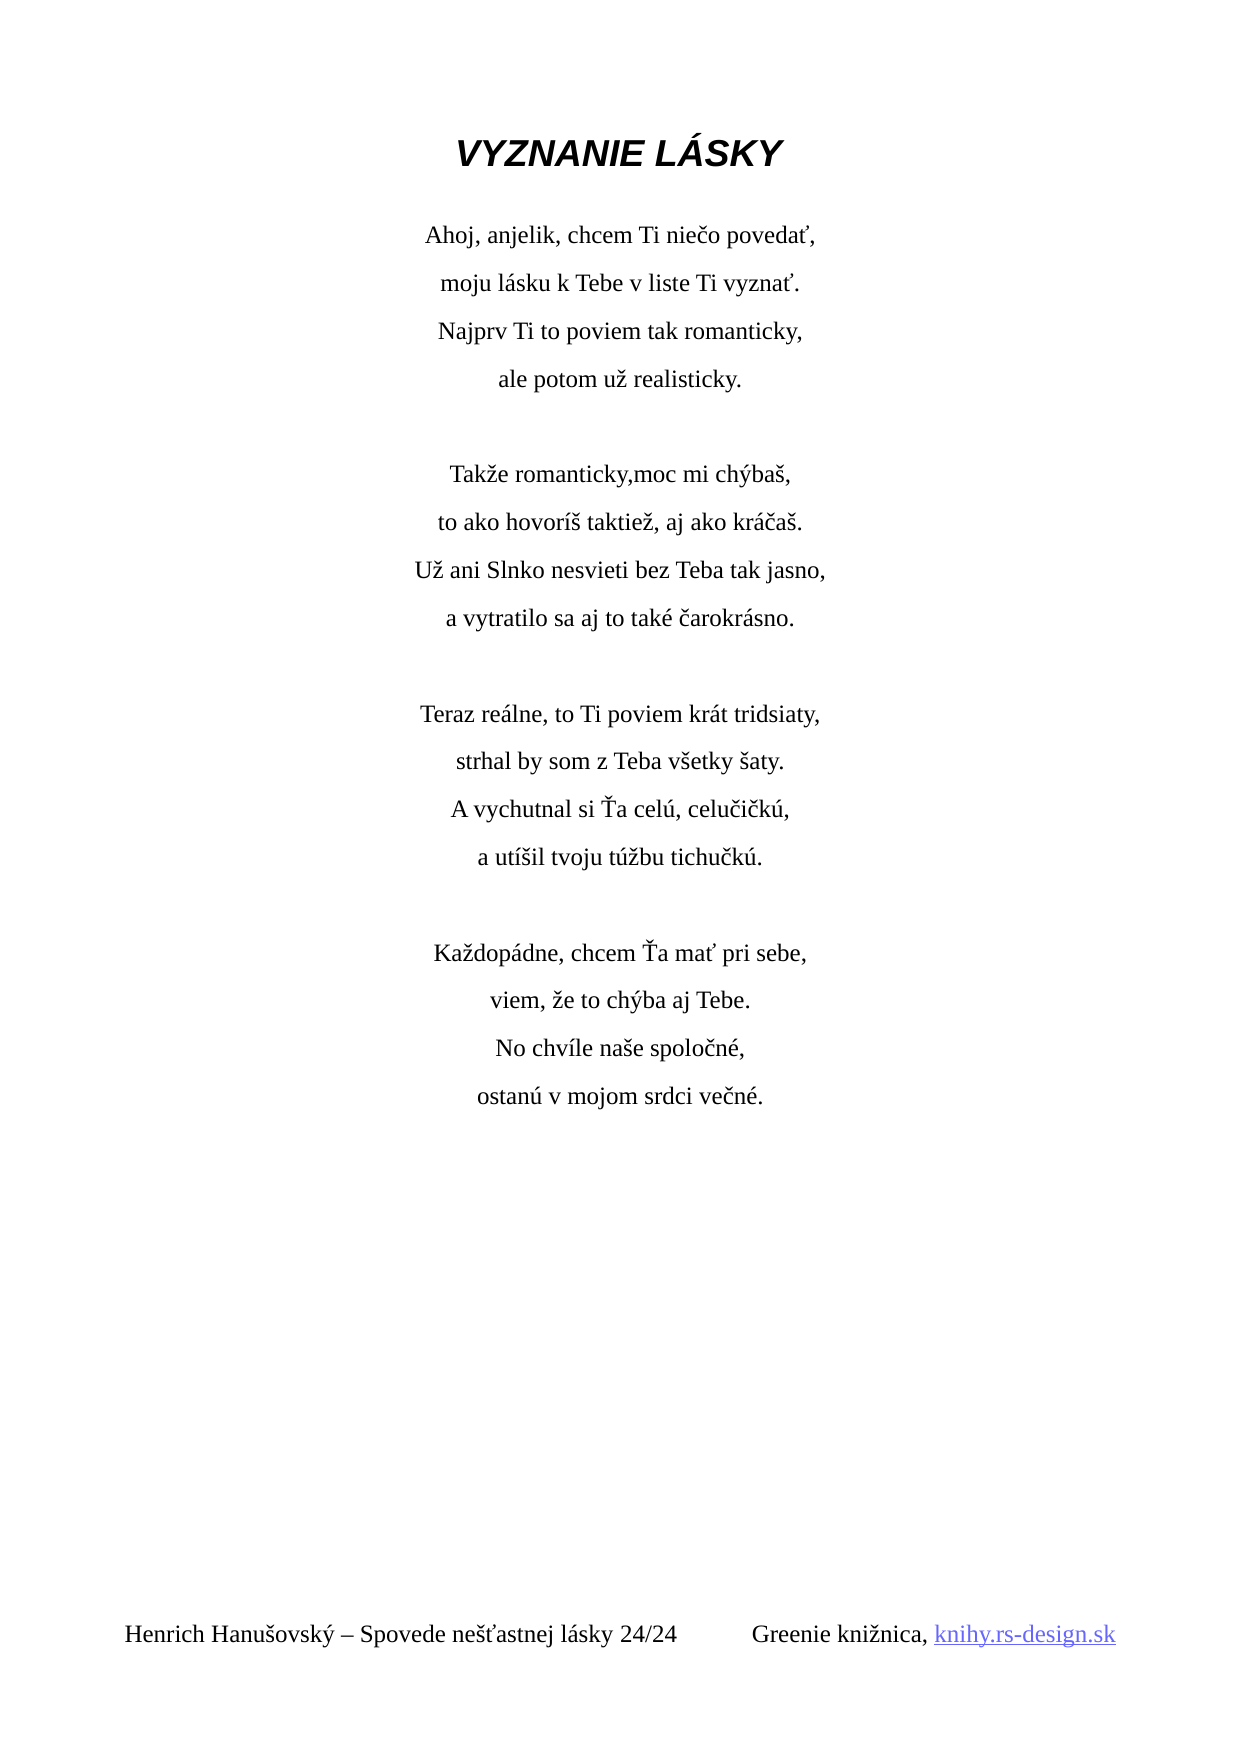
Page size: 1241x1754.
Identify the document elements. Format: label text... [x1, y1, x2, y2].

text Najprv Ti to poviem tak romanticky, [106, 316, 1134, 345]
subtitle VYZNANIE LÁSKY [106, 131, 1134, 174]
text Už ani Slnko nesvieti bez Teba tak jasno, [106, 555, 1134, 584]
text a vytratilo sa aj to také čarokrásno. [106, 603, 1134, 632]
text Takže romanticky,moc mi chýbaš, [106, 459, 1134, 488]
text ale potom už realisticky. [106, 364, 1134, 393]
text moju lásku k Tebe v liste Ti vyznať. [106, 268, 1134, 297]
text viem, že to chýba aj Tebe. [106, 986, 1134, 1014]
text Ahoj, anjelik, chcem Ti niečo povedať, [106, 221, 1134, 249]
text a utíšil tvoju túžbu tichučkú. [106, 842, 1134, 871]
text ostanú v mojom srdci večné. [106, 1081, 1134, 1110]
text to ako hovoríš taktiež, aj ako kráčaš. [106, 507, 1134, 536]
text No chvíle naše spoločné, [106, 1033, 1134, 1062]
text Každopádne, chcem Ťa mať pri sebe, [106, 938, 1134, 966]
text Teraz reálne, to Ti poviem krát tridsiaty, [106, 699, 1134, 727]
text strhal by som z Teba všetky šaty. [106, 746, 1134, 775]
text A vychutnal si Ťa celú, celučičkú, [106, 794, 1134, 823]
